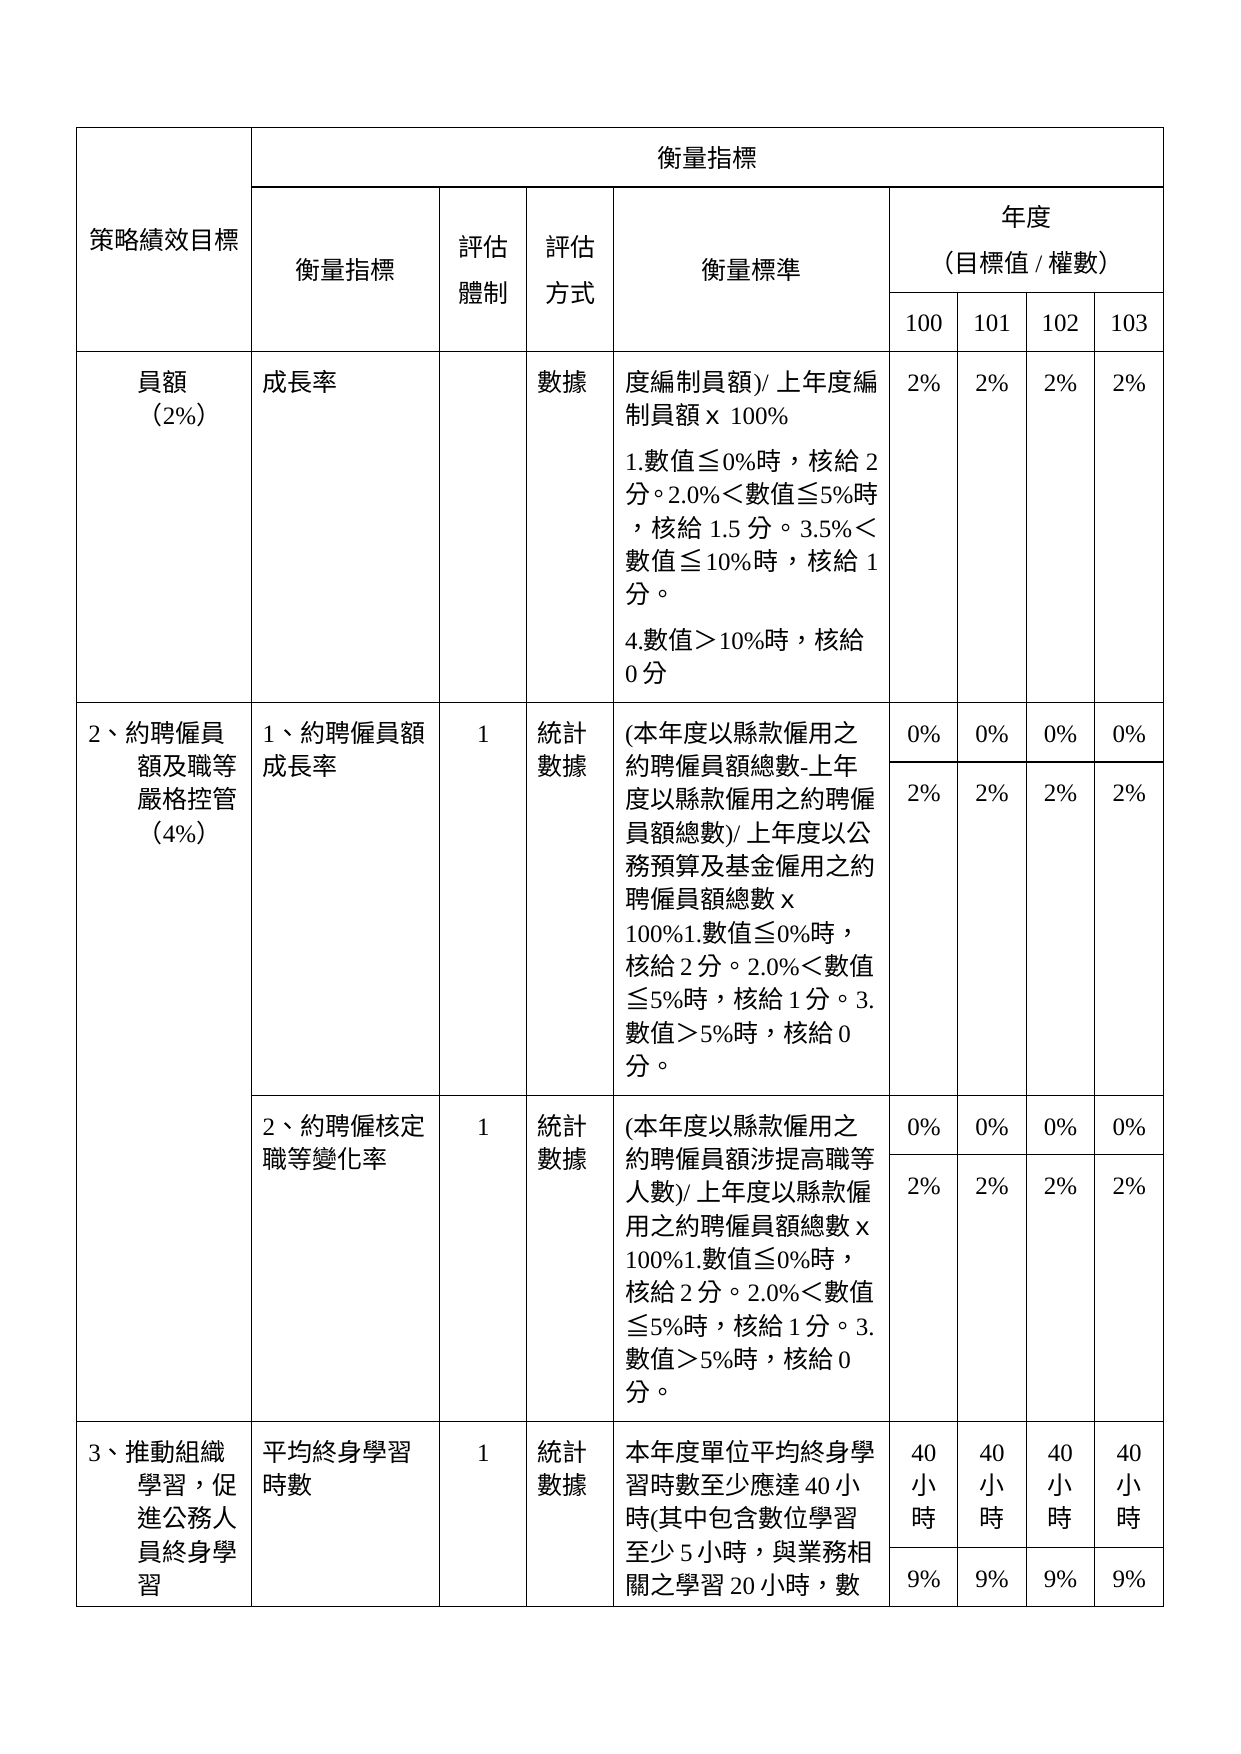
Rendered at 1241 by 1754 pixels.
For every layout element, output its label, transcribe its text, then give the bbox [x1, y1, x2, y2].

table_cell 衡量標準 [614, 188, 889, 351]
table_cell 年度 （目標值 / 權數） [890, 188, 1163, 292]
table_cell 1、約聘僱員額成長率 [252, 703, 439, 1095]
table_cell 0% [1095, 703, 1163, 761]
table_cell 40小時 [890, 1422, 957, 1547]
table_cell 9% [1027, 1548, 1094, 1606]
table_cell 2% [1027, 763, 1094, 1095]
table_cell 2% [958, 763, 1026, 1095]
table_cell 2% [890, 763, 957, 1095]
table_cell 衡量指標 [252, 188, 439, 351]
table_cell 0% [890, 1096, 957, 1154]
table_cell 2% [890, 352, 957, 702]
table_cell 0% [890, 703, 957, 761]
table_cell 1 [440, 703, 526, 1095]
table_cell 9% [958, 1548, 1026, 1606]
table_cell 1 [440, 1422, 526, 1606]
table_cell 平均終身學習時數 [252, 1422, 439, 1606]
table_cell 2% [958, 1155, 1026, 1421]
table_cell 1 [440, 1096, 526, 1421]
table_cell 推動組織學習，促進公務人員終身學習 [77, 1422, 251, 1606]
table_cell 2% [890, 1155, 957, 1421]
table_cell 本年度單位平均終身學習時數至少應達40小時(其中包含數位學習至少5小時，與業務相關之學習20小時，數 [614, 1422, 889, 1606]
table_cell 0% [958, 1096, 1026, 1154]
table_cell 2、約聘僱核定職等變化率 [252, 1096, 439, 1421]
table_cell 2% [958, 352, 1026, 702]
table_cell 2% [1095, 352, 1163, 702]
table_cell 101 [958, 293, 1026, 351]
table_cell 40小時 [958, 1422, 1026, 1547]
table_cell (本年度以縣款僱用之約聘僱員額總數-上年度以縣款僱用之約聘僱員額總數)/ 上年度以公務預算及基金僱用之約聘僱員額總數ｘ100%1.數值≦0%時，核給2分。2.0%＜數值≦5%時，核給1分。3.數值＞5%時，核給0分。 [614, 703, 889, 1095]
table_cell 約聘僱員額及職等嚴格控管（4%） [77, 703, 251, 1095]
table_cell 統計數據 [527, 1096, 613, 1421]
table_cell 度編制員額)/ 上年度編制員額ｘ100% 1.數值≦0%時，核給2分。2.0%＜數值≦5%時，核給1.5分。3.5%＜數值≦10%時，核給1分。 4.數值＞10%時，核給0分 [614, 352, 889, 702]
table_cell 102 [1027, 293, 1094, 351]
table_cell 評估 方式 [527, 188, 613, 351]
table_cell 數據 [527, 352, 613, 702]
table_cell 0% [1095, 1096, 1163, 1154]
table_cell 9% [890, 1548, 957, 1606]
table_cell [440, 352, 526, 702]
table_header 衡量指標 [252, 128, 1163, 186]
table_cell 40小時 [1027, 1422, 1094, 1547]
table_header 策略績效目標 [77, 128, 251, 351]
table_cell 統計數據 [527, 1422, 613, 1606]
table_cell 9% [1095, 1548, 1163, 1606]
table_cell 0% [958, 703, 1026, 761]
table_cell 0% [1027, 1096, 1094, 1154]
table_cell 2% [1027, 1155, 1094, 1421]
table_cell 2% [1095, 1155, 1163, 1421]
table_cell 2% [1027, 352, 1094, 702]
table_cell 成長率 [252, 352, 439, 702]
table_cell 103 [1095, 293, 1163, 351]
table_cell (本年度以縣款僱用之約聘僱員額涉提高職等人數)/ 上年度以縣款僱用之約聘僱員額總數ｘ100%1.數值≦0%時，核給2分。2.0%＜數值≦5%時，核給1分。3.數值＞5%時，核給0分。 [614, 1096, 889, 1421]
table_cell 100 [890, 293, 957, 351]
table_cell 統計數據 [527, 703, 613, 1095]
table_cell 評估 體制 [440, 188, 526, 351]
table_cell [77, 1095, 251, 1421]
table_cell 2% [1095, 763, 1163, 1095]
table_cell 40小時 [1095, 1422, 1163, 1547]
table_cell 控管編制員額（2%） [77, 352, 251, 702]
table_cell 0% [1027, 703, 1094, 761]
